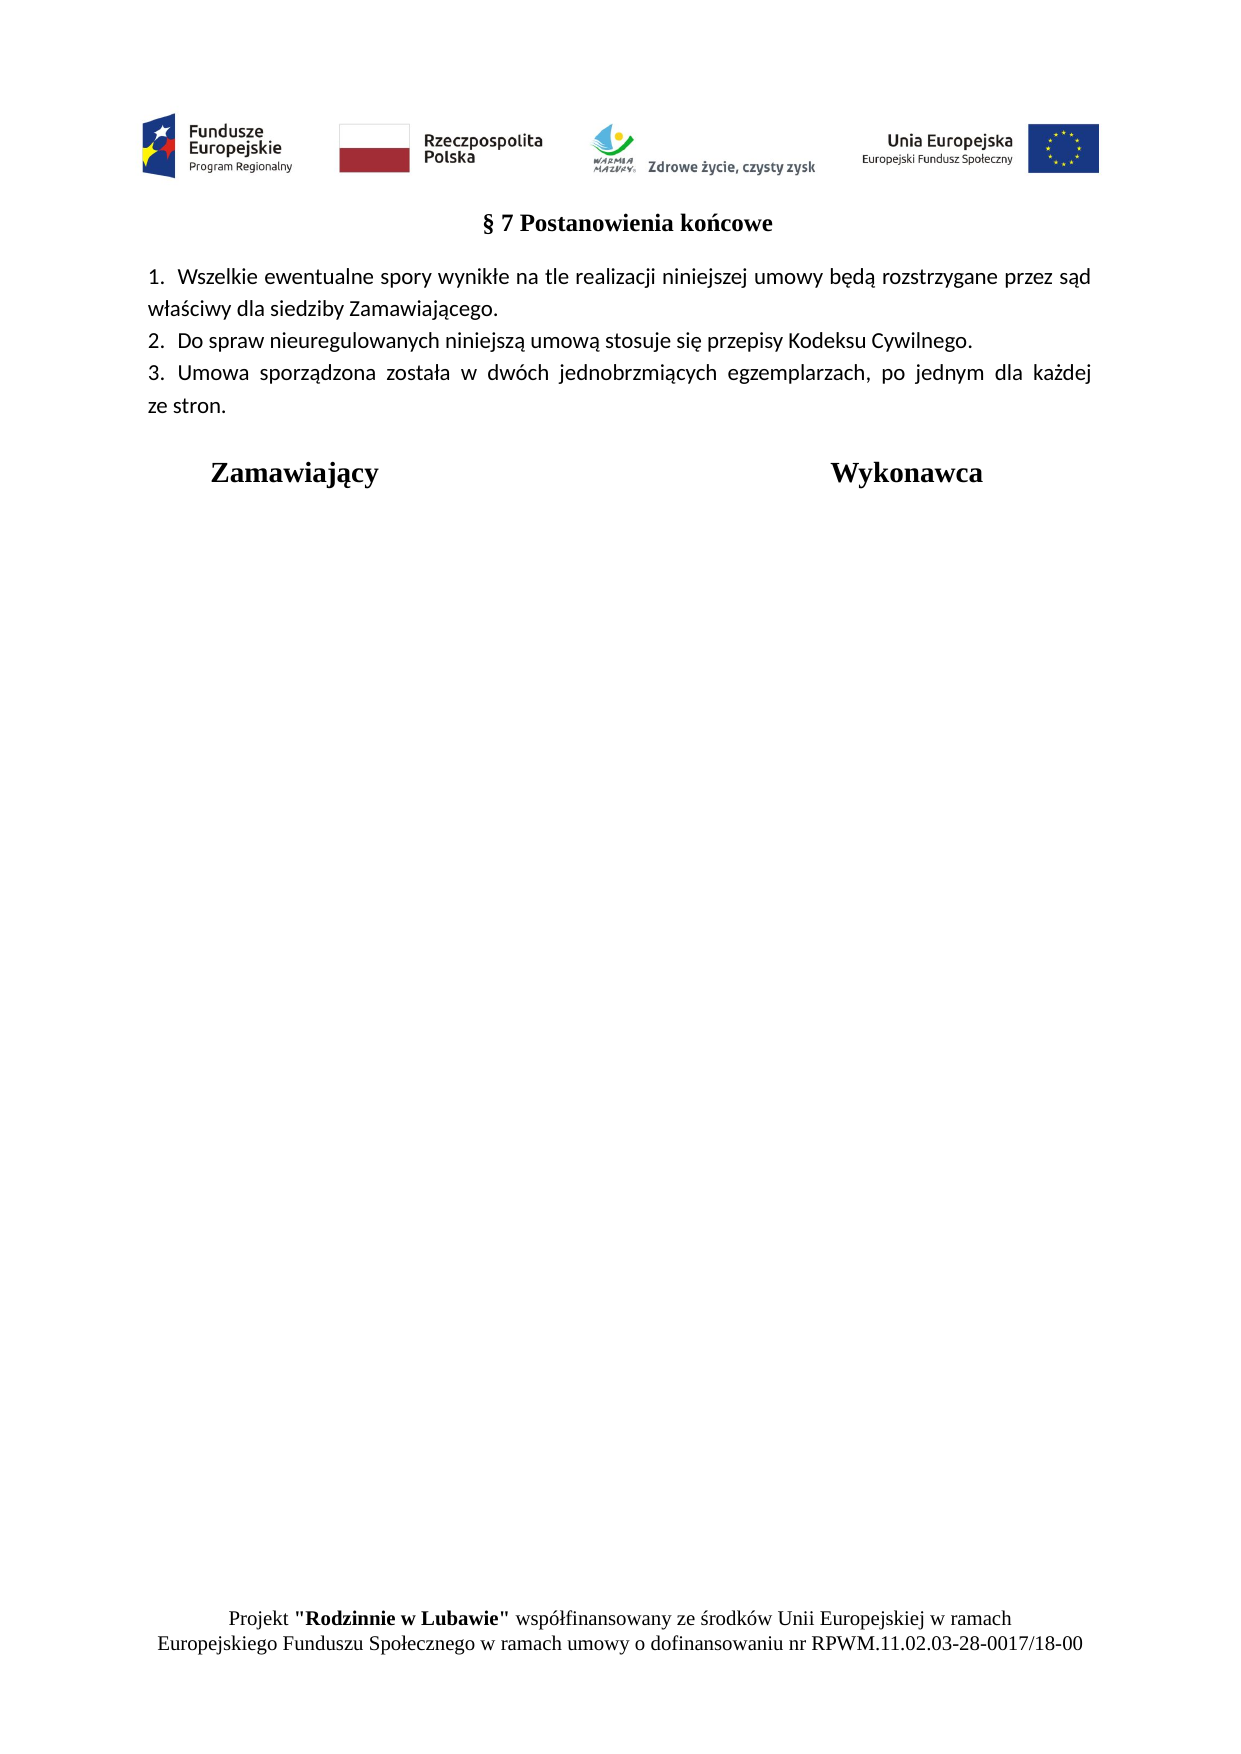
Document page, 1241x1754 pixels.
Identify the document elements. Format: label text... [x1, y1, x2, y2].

text Zamawiający Wykonawca [148, 455, 1093, 489]
text § 7 Postanowienia końcowe [148, 208, 1107, 237]
list Wszelkie ewentualne spory wynikłe na tle realizacji niniejszej umowy będą rozstrzygane przez sąd właściwy dla siedziby Zamawiającego. [148, 262, 1093, 322]
list Do spraw nieuregulowanych niniejszą umową stosuje się przepisy Kodeksu Cywilnego. [148, 326, 1093, 354]
picture [118, 97, 1123, 195]
list Umowa sporządzona została w dwóch jednobrzmiących egzemplarzach, po jednym dla każdej ze stron. [148, 358, 1093, 419]
